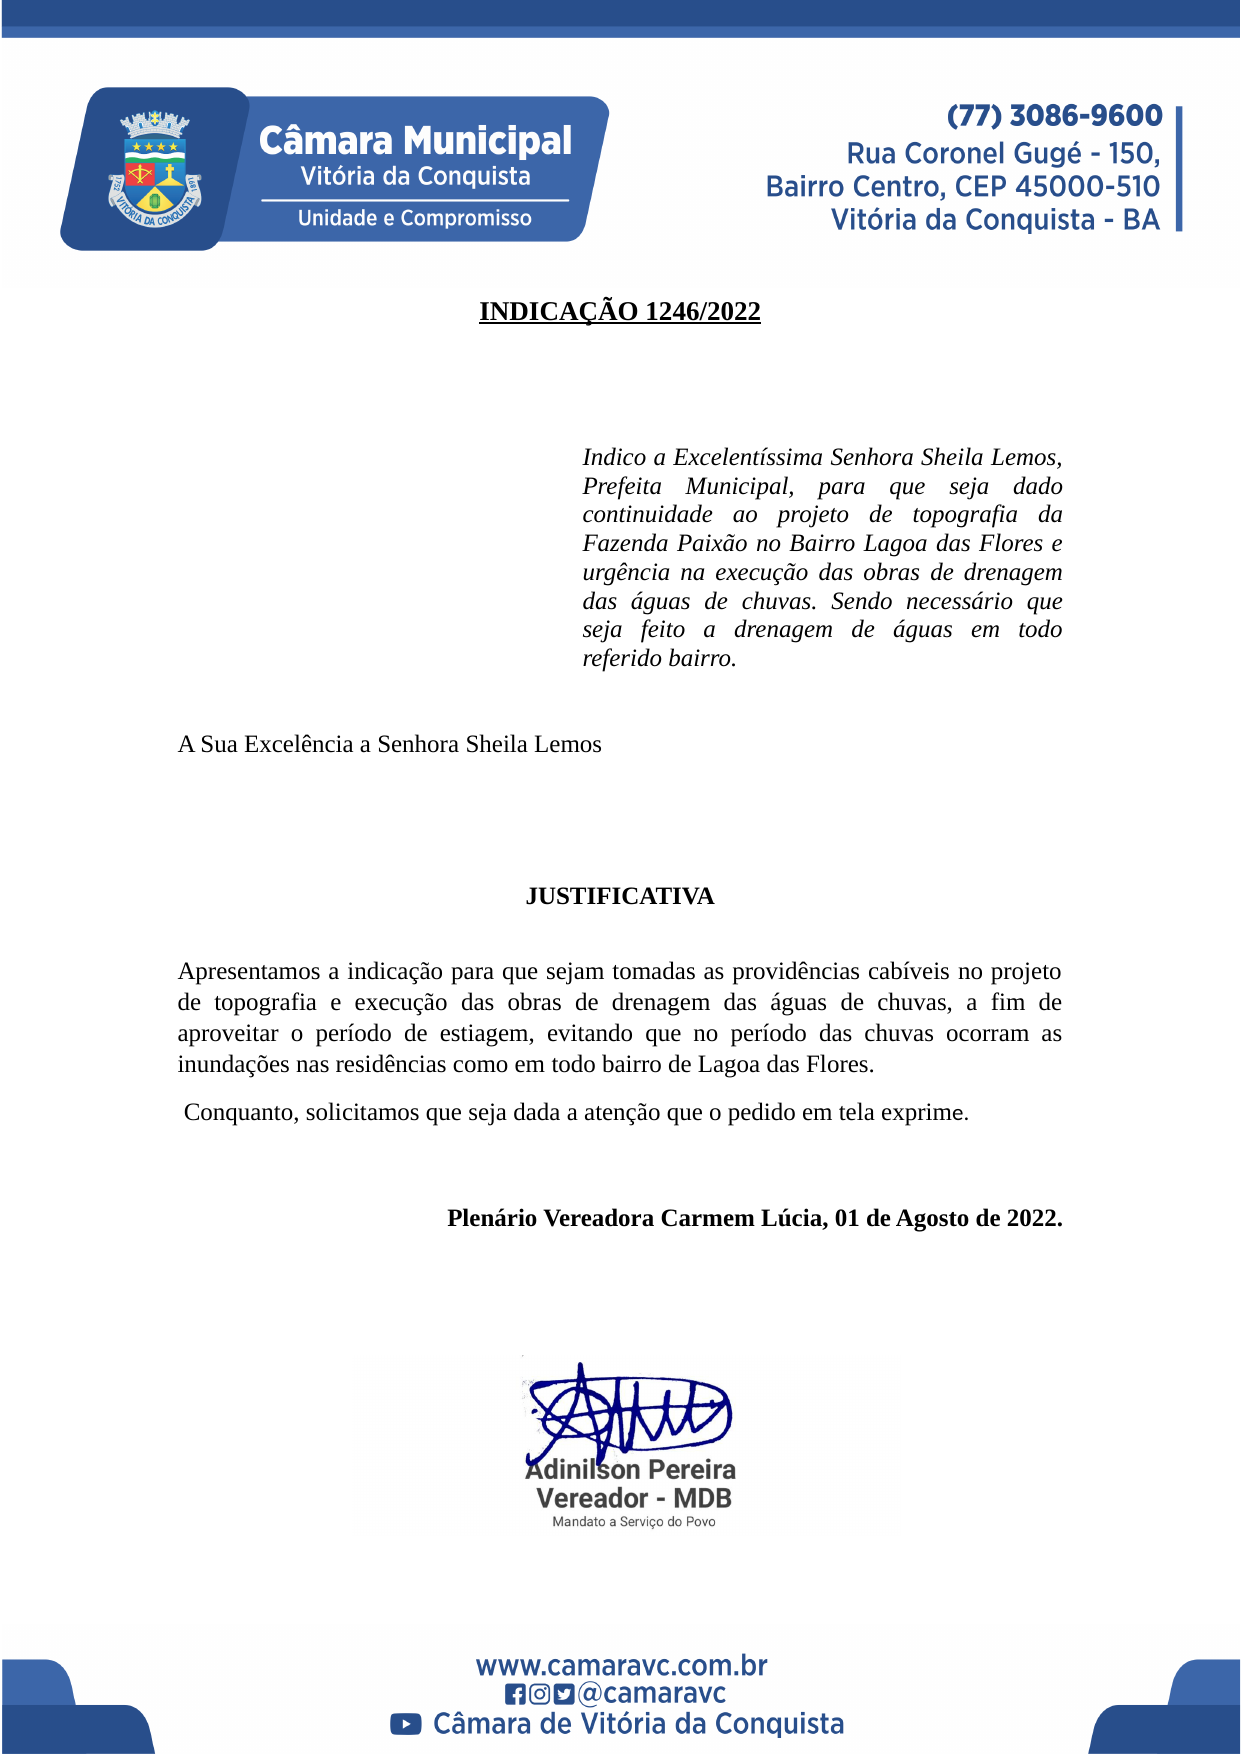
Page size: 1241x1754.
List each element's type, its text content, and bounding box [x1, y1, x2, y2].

text Plenário Vereadora Carmem Lúcia, 01 de Agosto de 2022. [177, 1203, 1063, 1232]
text Conquanto, solicitamos que seja dada a atenção que o pedido em tela exprime. [177, 1097, 1063, 1126]
picture [351, 1355, 901, 1536]
text A Sua Excelência a Senhora Sheila Lemos [177, 729, 1063, 758]
text JUSTIFICATIVA [177, 881, 1063, 909]
text Indico a Excelentíssima Senhora Sheila Lemos, Prefeita Municipal, para que seja dado continuidade ao projeto de topografia da Fazenda Paixão no Bairro Lagoa das Flores e urgência na execução das obras de drenagem das águas de chuvas. Sendo necessário que seja feito a drenagem de águas em todo referido bairro. [582, 442, 1063, 672]
text INDICAÇÃO 1246/2022 [177, 295, 1063, 326]
picture [2, 1624, 1241, 1754]
text Apresentamos a indicação para que sejam tomadas as providências cabíveis no projeto de topografia e execução das obras de drenagem das águas de chuvas, a fim de aproveitar o período de estiagem, evitando que no período das chuvas ocorram as inundações nas residências como em todo bairro de Lagoa das Flores. [177, 956, 1063, 1078]
picture [1, 0, 1240, 288]
